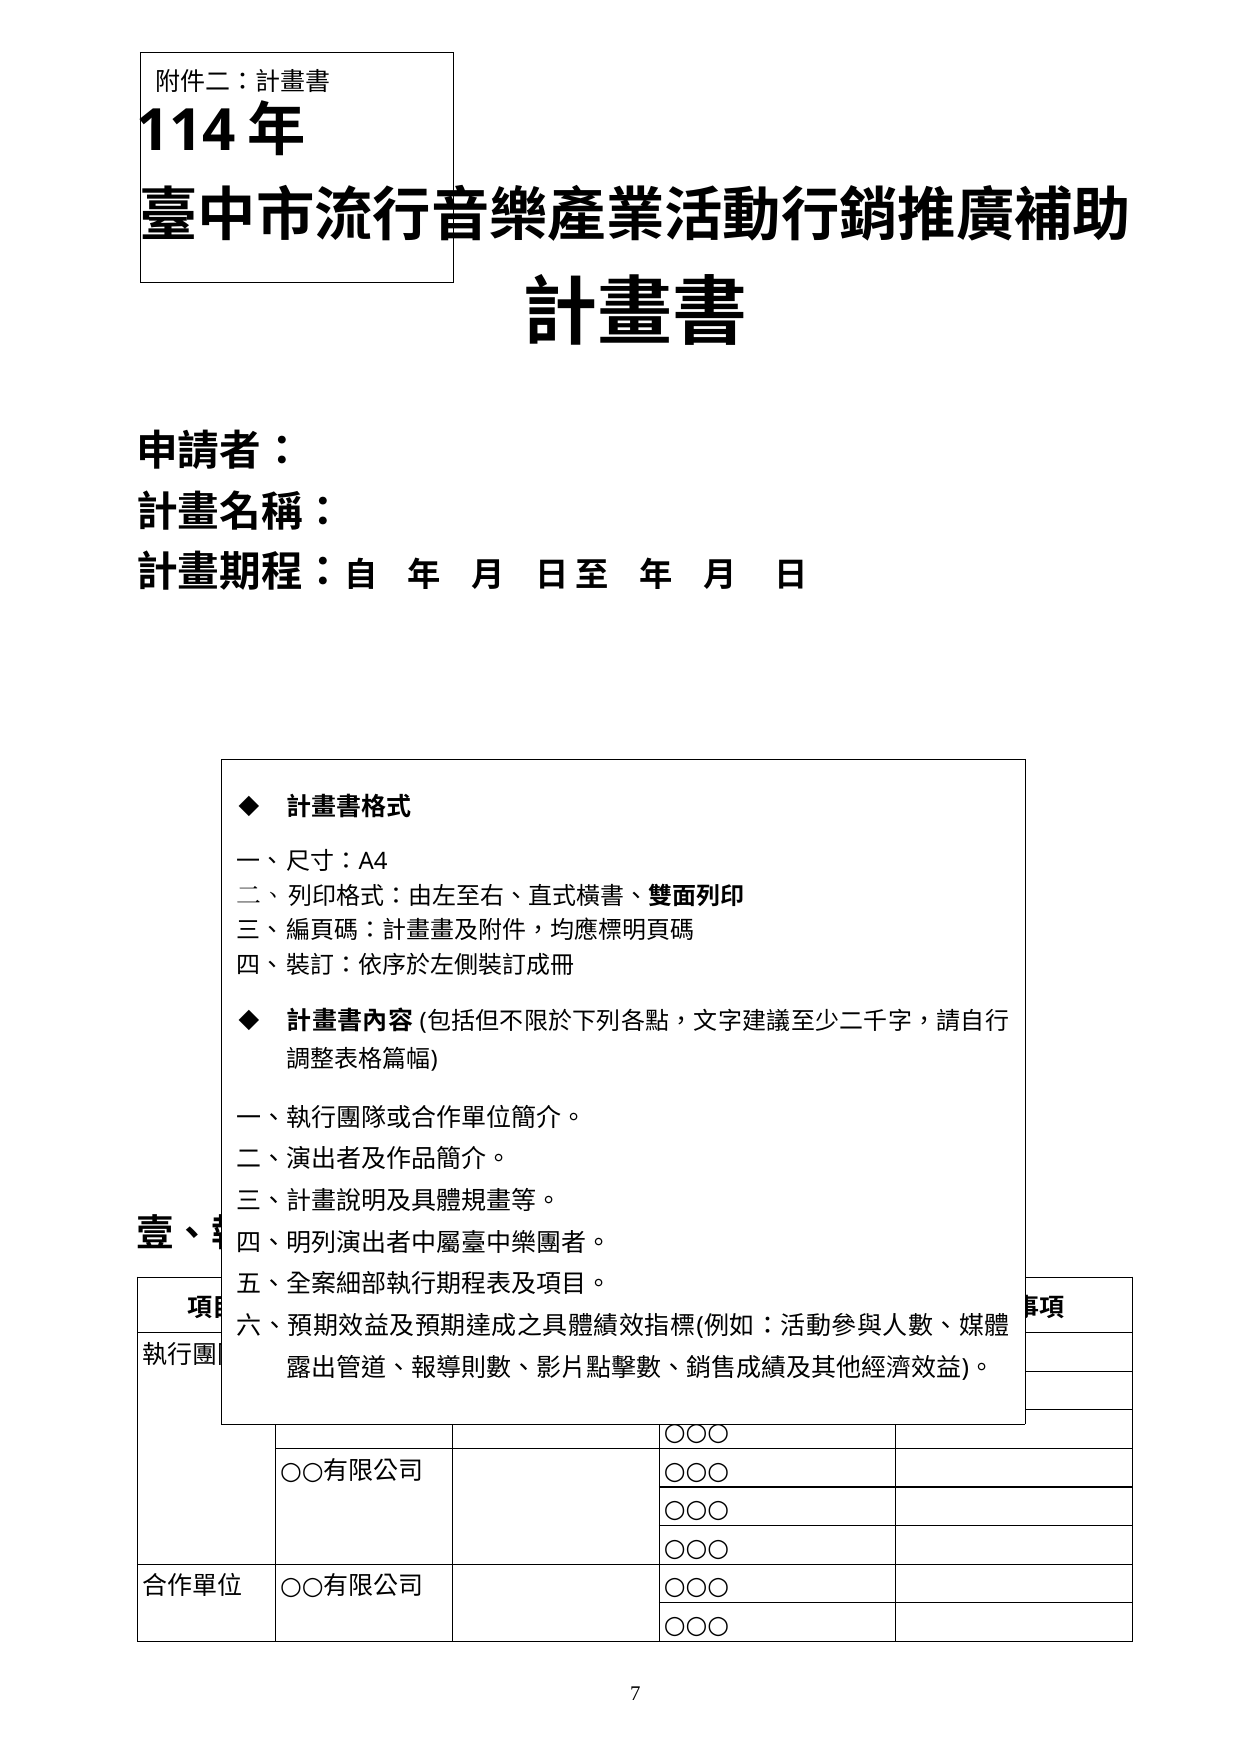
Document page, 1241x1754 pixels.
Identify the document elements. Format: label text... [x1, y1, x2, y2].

table_cell ○○○ [660, 1488, 895, 1525]
table_cell [896, 1565, 1132, 1602]
list 尺寸：A4 [236, 842, 1010, 876]
text 臺中市流行音樂產業活動行銷推廣補助 [454, 167, 1134, 252]
table_cell ○○○ [660, 1425, 895, 1448]
text 附件二：計畫書 [155, 60, 438, 97]
table_cell [896, 1410, 1132, 1448]
text 四、明列演出者中屬臺中樂團者。 [236, 1218, 1010, 1259]
text 計畫書 [136, 252, 1134, 361]
text 臺中市流行音樂產業活動行銷推廣補助 [141, 167, 453, 252]
list 列印格式：由左至右、直式橫書、雙面列印 [236, 876, 1010, 911]
table_cell [1026, 1372, 1132, 1409]
text 五、全案細部執行期程表及項目。 [236, 1259, 1010, 1301]
table_cell 執行團隊 [138, 1333, 275, 1563]
text 臺中市流行音樂產業活動行銷推廣補助 [136, 167, 140, 252]
table_cell ○○○ [660, 1565, 895, 1602]
list 執行團隊或合作單位簡介 [136, 1199, 221, 1258]
table_cell [896, 1449, 1132, 1486]
table_cell [453, 1425, 659, 1448]
table_cell [896, 1526, 1132, 1563]
table_cell ○○○ [660, 1526, 895, 1563]
table_cell [453, 1449, 659, 1563]
text 計畫名稱： [136, 478, 1134, 538]
table_header 項目 [138, 1278, 221, 1332]
list 計畫書格式 [236, 785, 1010, 823]
list 裝訂：依序於左側裝訂成冊 [236, 946, 1010, 980]
text 114年 [141, 83, 453, 167]
text 114年 [136, 83, 140, 167]
list 編頁碼：計畫畫及附件，均應標明頁碼 [236, 911, 1010, 946]
list 計畫書內容 (包括但不限於下列各點，文字建議至少二千字，請自行調整表格篇幅) [236, 999, 1010, 1074]
table_cell [896, 1488, 1132, 1525]
table_cell [1026, 1333, 1132, 1371]
table_cell ○○○ [660, 1449, 895, 1486]
text 申請者： [136, 417, 1134, 478]
text 114年 [454, 83, 1134, 167]
table_cell [896, 1603, 1132, 1641]
table_cell ○○有限公司 [276, 1425, 452, 1448]
text 三、計畫說明及具體規畫等。 [236, 1176, 1010, 1218]
table_header 負責事項 [1026, 1278, 1132, 1332]
table_cell [453, 1565, 659, 1641]
text 二、演出者及作品簡介。 [236, 1134, 1010, 1176]
table_cell 合作單位 [138, 1565, 275, 1641]
text 計畫期程：自 年 月 日 至 年 月 日 [136, 538, 1134, 598]
text 六、預期效益及預期達成之具體績效指標(例如：活動參與人數、媒體露出管道、報導則數、影片點擊數、銷售成績及其他經濟效益)。 [236, 1301, 1010, 1384]
list 執行團隊或合作單位簡介 [1026, 1199, 1134, 1258]
table_cell ○○有限公司 [276, 1565, 452, 1641]
text 一、執行團隊或合作單位簡介。 [236, 1093, 1010, 1134]
table_cell ○○○ [660, 1603, 895, 1641]
table_cell ○○有限公司 [276, 1449, 452, 1563]
